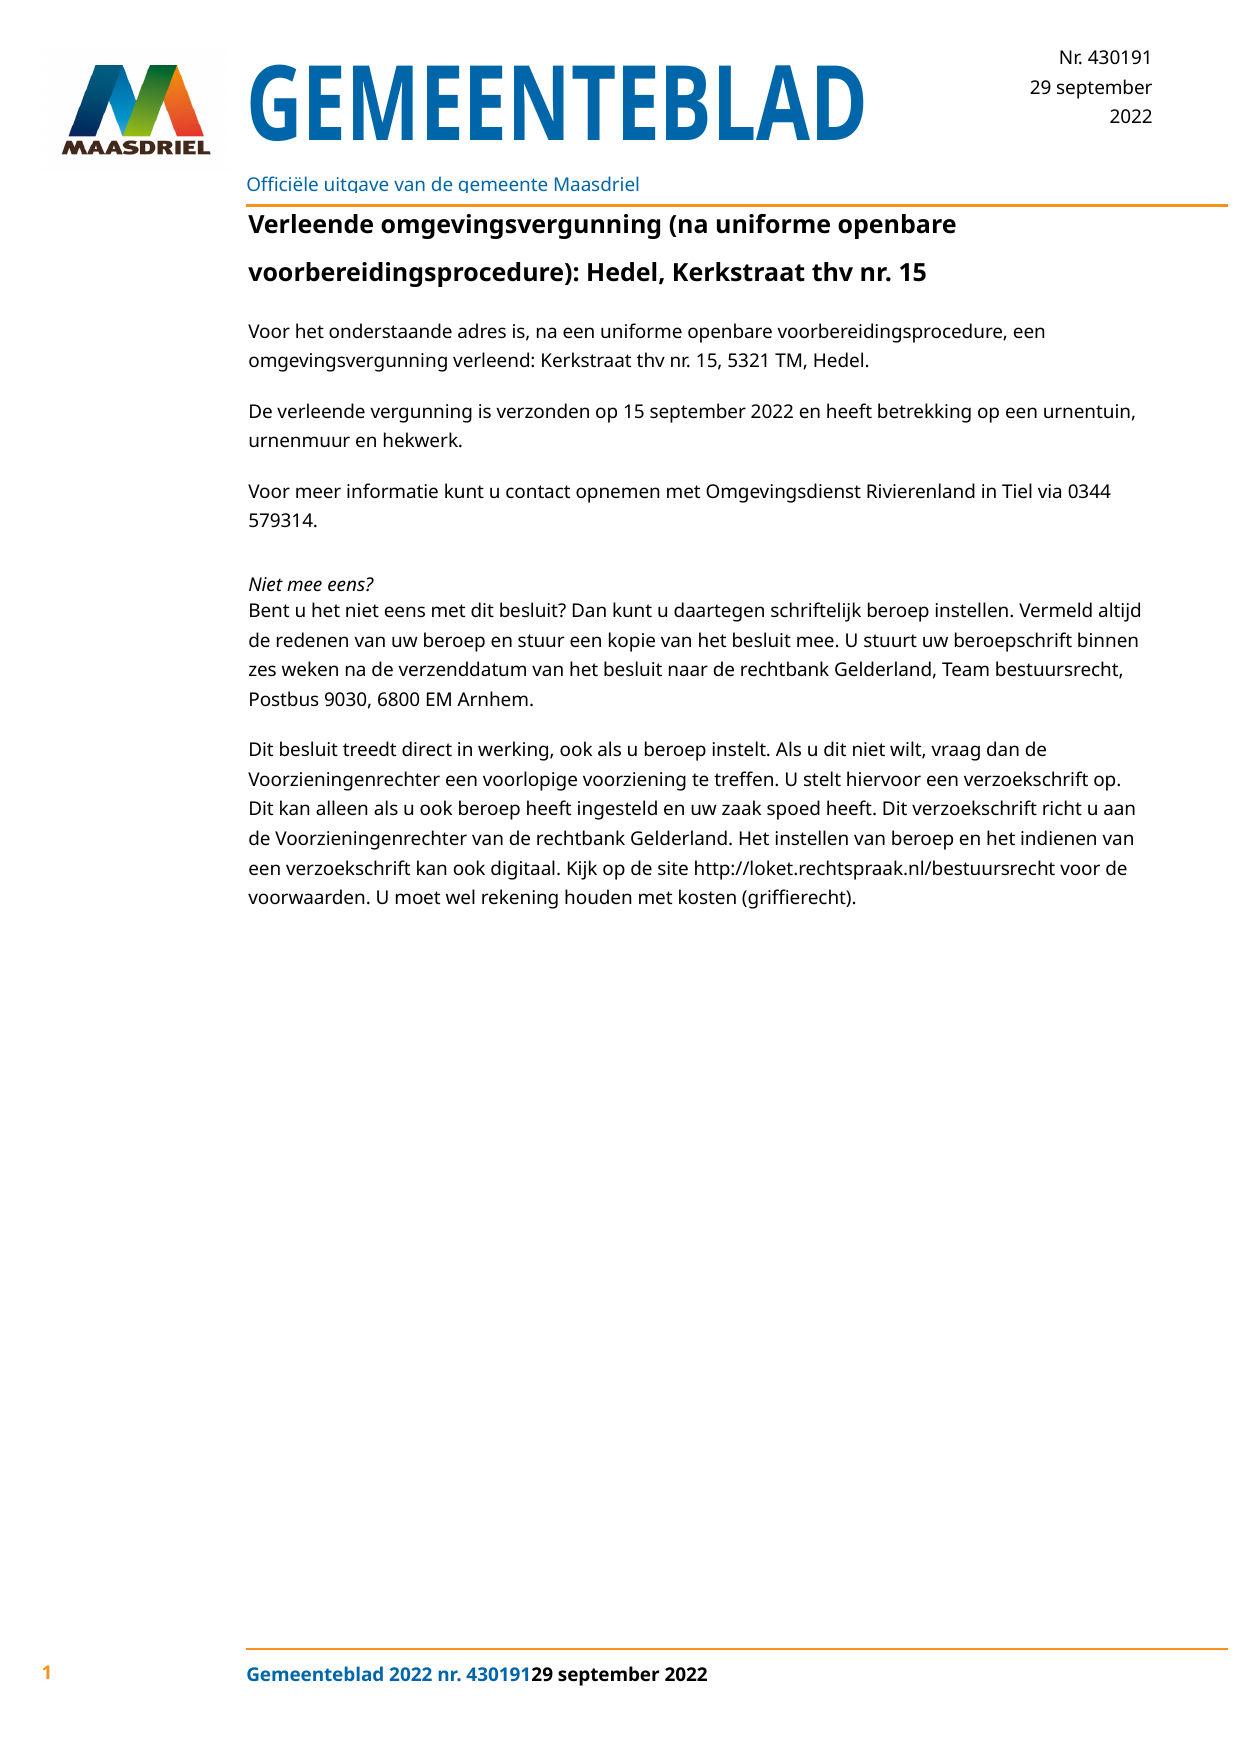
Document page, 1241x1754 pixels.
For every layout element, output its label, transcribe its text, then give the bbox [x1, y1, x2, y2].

text Verleende omgevingsvergunning (na uniforme openbare voorbereidingsprocedure): Hedel, Kerkstraat thv nr. 15 [248, 207, 1152, 288]
text Voor het onderstaande adres is, na een uniforme openbare voorbereidingsprocedure, een omgevingsvergunning verleend: Kerkstraat thv nr. 15, 5321 TM, Hedel. [248, 318, 1152, 373]
text Voor meer informatie kunt u contact opnemen met Omgevingsdienst Rivierenland in Tiel via 0344 579314. [248, 478, 1152, 533]
text De verleende vergunning is verzonden op 15 september 2022 en heeft betrekking op een urnentuin, urnenmuur en hekwerk. [248, 398, 1152, 453]
text Dit besluit treedt direct in werking, ook als u beroep instelt. Als u dit niet wilt, vraag dan de Voorzieningenrechter een voorlopige voorziening te treffen. U stelt hiervoor een verzoekschrift op. Dit kan alleen als u ook beroep heeft ingesteld en uw zaak spoed heeft. Dit verzoekschrift richt u aan de Voorzieningenrechter van de rechtbank Gelderland. Het instellen van beroep en het indienen van een verzoekschrift kan ook digitaal. Kijk op de site http://loket.rechtspraak.nl/bestuursrecht voor de voorwaarden. U moet wel rekening houden met kosten (griffierecht). [248, 736, 1152, 910]
text Niet mee eens? [248, 571, 1152, 597]
text Bent u het niet eens met dit besluit? Dan kunt u daartegen schriftelijk beroep instellen. Vermeld altijd de redenen van uw beroep en stuur een kopie van het besluit mee. U stuurt uw beroepschrift binnen zes weken na de verzenddatum van het besluit naar de rechtbank Gelderland, Team bestuursrecht, Postbus 9030, 6800 EM Arnhem. [248, 597, 1152, 712]
picture [41, 47, 231, 172]
